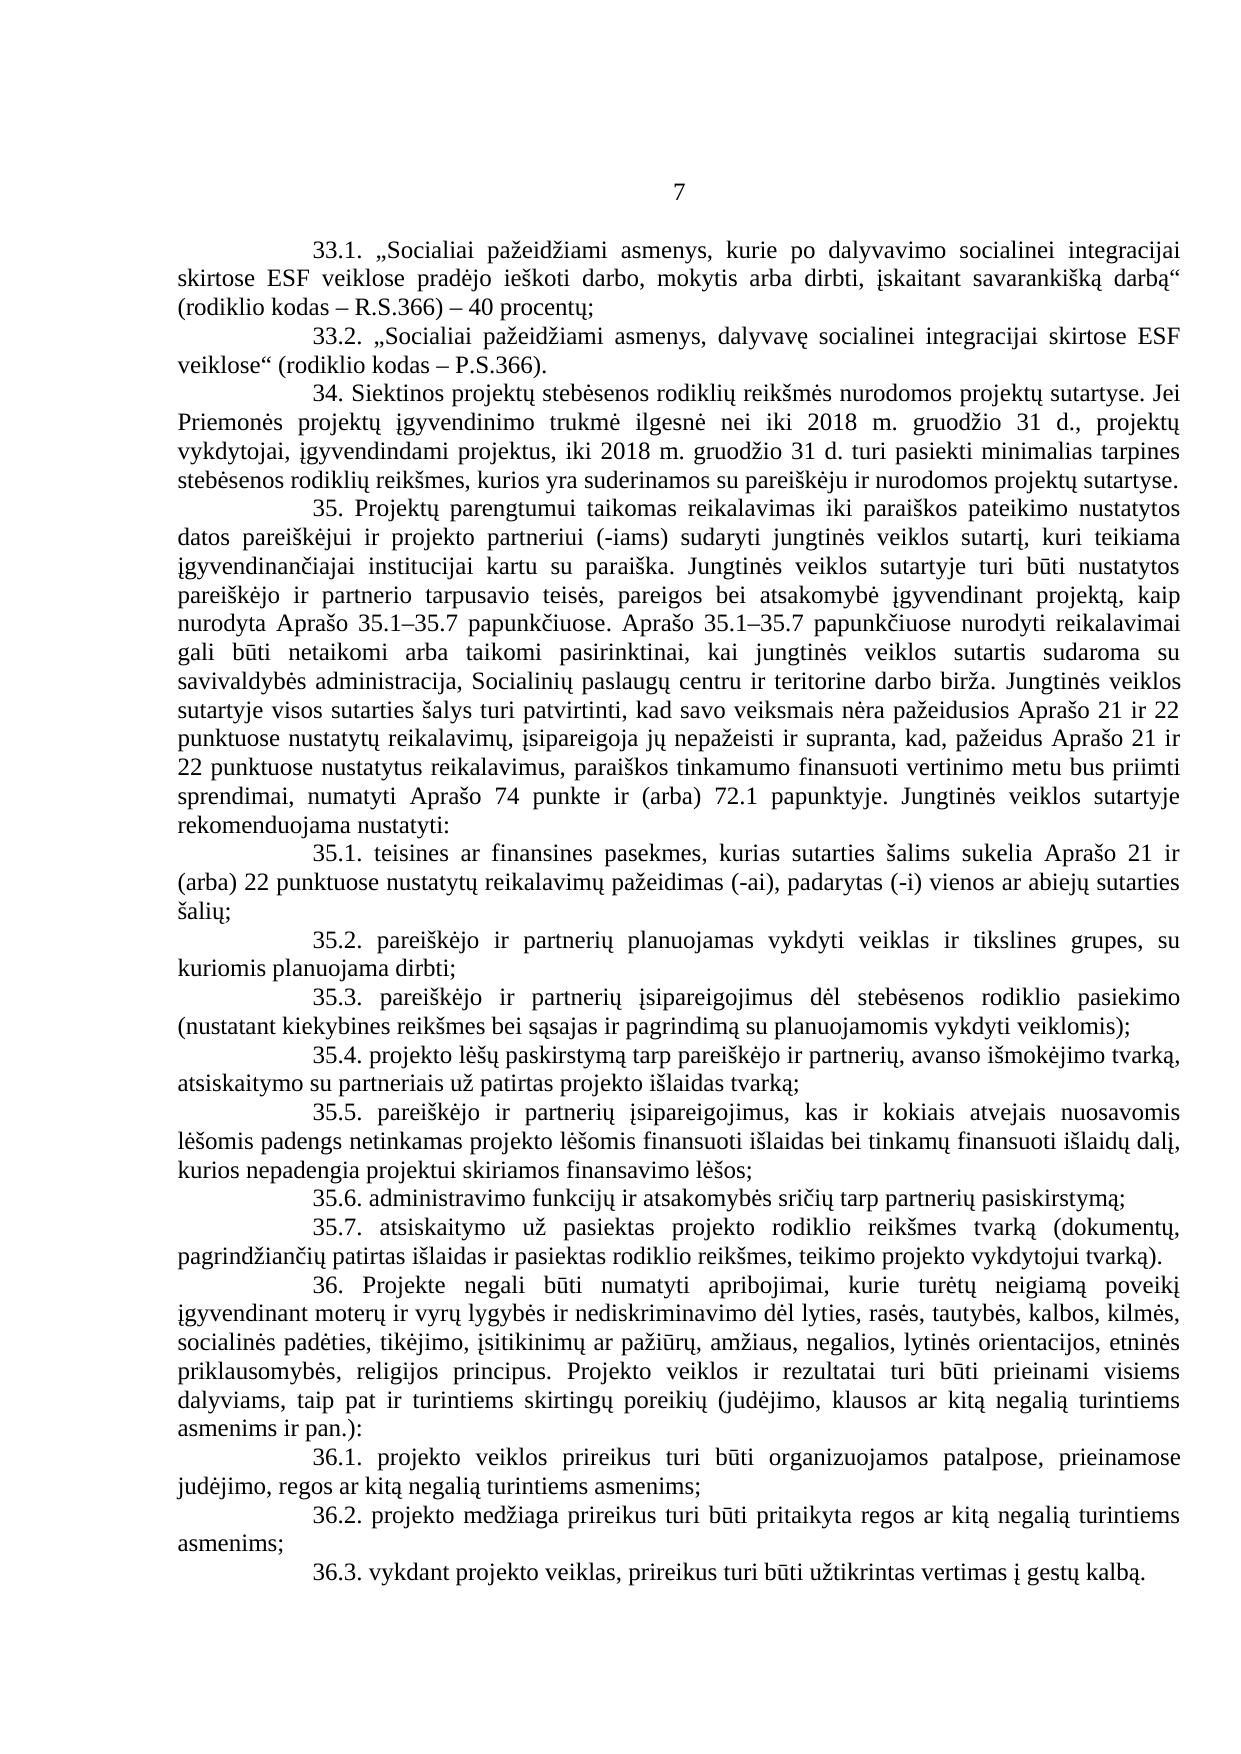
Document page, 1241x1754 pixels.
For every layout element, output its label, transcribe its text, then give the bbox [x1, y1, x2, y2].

text 35.6. administravimo funkcijų ir atsakomybės sričių tarp partnerių pasiskirstymą; [177, 1183, 1181, 1212]
text 36.1. projekto veiklos prireikus turi būti organizuojamos patalpose, prieinamose judėjimo, regos ar kitą negalią turintiems asmenims; [177, 1442, 1181, 1500]
text 33.1. „Socialiai pažeidžiami asmenys, kurie po dalyvavimo socialinei integracijai skirtose ESF veiklose pradėjo ieškoti darbo, mokytis arba dirbti, įskaitant savarankišką darbą“ (rodiklio kodas – R.S.366) – 40 procentų; [177, 235, 1181, 321]
text 35.4. projekto lėšų paskirstymą tarp pareiškėjo ir partnerių, avanso išmokėjimo tvarką, atsiskaitymo su partneriais už patirtas projekto išlaidas tvarką; [177, 1040, 1181, 1097]
text 33.2. „Socialiai pažeidžiami asmenys, dalyvavę socialinei integracijai skirtose ESF veiklose“ (rodiklio kodas – P.S.366). [177, 321, 1181, 378]
text 35.3. pareiškėjo ir partnerių įsipareigojimus dėl stebėsenos rodiklio pasiekimo (nustatant kiekybines reikšmes bei sąsajas ir pagrindimą su planuojamomis vykdyti veiklomis); [177, 982, 1181, 1040]
text 35. Projektų parengtumui taikomas reikalavimas iki paraiškos pateikimo nustatytos datos pareiškėjui ir projekto partneriui (-iams) sudaryti jungtinės veiklos sutartį, kuri teikiama įgyvendinančiajai institucijai kartu su paraiška. Jungtinės veiklos sutartyje turi būti nustatytos pareiškėjo ir partnerio tarpusavio teisės, pareigos bei atsakomybė įgyvendinant projektą, kaip nurodyta Aprašo 35.1–35.7 papunkčiuose. Aprašo 35.1–35.7 papunkčiuose nurodyti reikalavimai gali būti netaikomi arba taikomi pasirinktinai, kai jungtinės veiklos sutartis sudaroma su savivaldybės administracija, Socialinių paslaugų centru ir teritorine darbo birža. Jungtinės veiklos sutartyje visos sutarties šalys turi patvirtinti, kad savo veiksmais nėra pažeidusios Aprašo 21 ir 22 punktuose nustatytų reikalavimų, įsipareigoja jų nepažeisti ir supranta, kad, pažeidus Aprašo 21 ir 22 punktuose nustatytus reikalavimus, paraiškos tinkamumo finansuoti vertinimo metu bus priimti sprendimai, numatyti Aprašo 74 punkte ir (arba) 72.1 papunktyje. Jungtinės veiklos sutartyje rekomenduojama nustatyti: [177, 493, 1181, 838]
text 35.2. pareiškėjo ir partnerių planuojamas vykdyti veiklas ir tikslines grupes, su kuriomis planuojama dirbti; [177, 925, 1181, 982]
text 34. Siektinos projektų stebėsenos rodiklių reikšmės nurodomos projektų sutartyse. Jei Priemonės projektų įgyvendinimo trukmė ilgesnė nei iki 2018 m. gruodžio 31 d., projektų vykdytojai, įgyvendindami projektus, iki 2018 m. gruodžio 31 d. turi pasiekti minimalias tarpines stebėsenos rodiklių reikšmes, kurios yra suderinamos su pareiškėju ir nurodomos projektų sutartyse. [177, 378, 1181, 493]
text 36. Projekte negali būti numatyti apribojimai, kurie turėtų neigiamą poveikį įgyvendinant moterų ir vyrų lygybės ir nediskriminavimo dėl lyties, rasės, tautybės, kalbos, kilmės, socialinės padėties, tikėjimo, įsitikinimų ar pažiūrų, amžiaus, negalios, lytinės orientacijos, etninės priklausomybės, religijos principus. Projekto veiklos ir rezultatai turi būti prieinami visiems dalyviams, taip pat ir turintiems skirtingų poreikių (judėjimo, klausos ar kitą negalią turintiems asmenims ir pan.): [177, 1270, 1181, 1442]
text 35.7. atsiskaitymo už pasiektas projekto rodiklio reikšmes tvarką (dokumentų, pagrindžiančių patirtas išlaidas ir pasiektas rodiklio reikšmes, teikimo projekto vykdytojui tvarką). [177, 1212, 1181, 1270]
text 36.2. projekto medžiaga prireikus turi būti pritaikyta regos ar kitą negalią turintiems asmenims; [177, 1500, 1181, 1557]
text 35.5. pareiškėjo ir partnerių įsipareigojimus, kas ir kokiais atvejais nuosavomis lėšomis padengs netinkamas projekto lėšomis finansuoti išlaidas bei tinkamų finansuoti išlaidų dalį, kurios nepadengia projektui skiriamos finansavimo lėšos; [177, 1097, 1181, 1183]
text 35.1. teisines ar finansines pasekmes, kurias sutarties šalims sukelia Aprašo 21 ir (arba) 22 punktuose nustatytų reikalavimų pažeidimas (-ai), padarytas (-i) vienos ar abiejų sutarties šalių; [177, 838, 1181, 925]
text 36.3. vykdant projekto veiklas, prireikus turi būti užtikrintas vertimas į gestų kalbą. [177, 1557, 1181, 1586]
